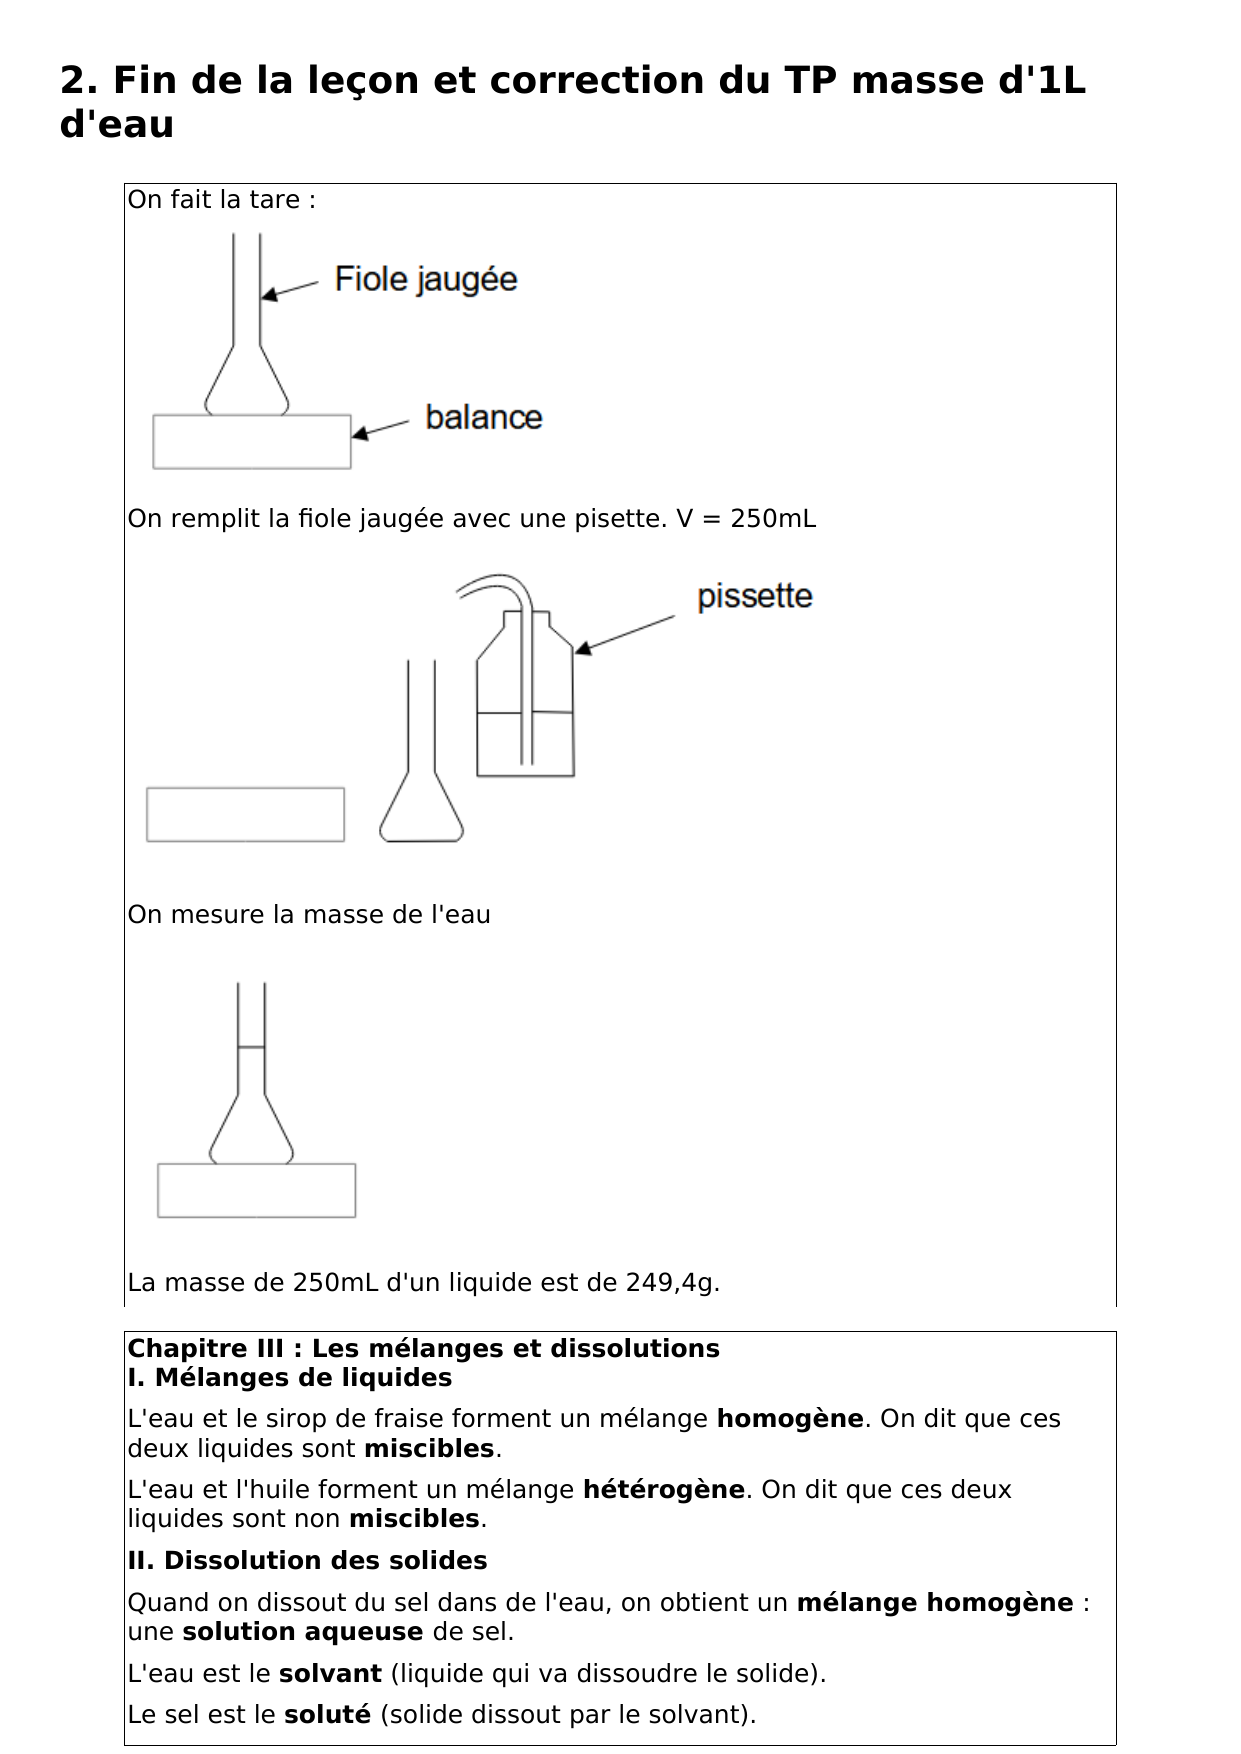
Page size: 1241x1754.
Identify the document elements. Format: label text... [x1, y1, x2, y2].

table_header On fait la tare : On remplit la fiole jaugée avec une pisette. V = 250mL On mesure la masse de l'eau La masse de 250mL d'un liquide est de 249,4g. 249,4 x 1000 / 250 = 997,6g soit environ 1000g = 1kg La masse d'1L d'eau est de 1kg. [125, 184, 1116, 1307]
subtitle 2. Fin de la leçon et correction du TP masse d'1L d'eau [59, 59, 1181, 146]
picture [127, 545, 829, 888]
picture [127, 214, 584, 492]
picture [127, 941, 427, 1256]
table_header Chapitre III : Les mélanges et dissolutions I. Mélanges de liquides L'eau et le sirop de fraise forment un mélange homogène. On dit que ces deux liquides sont miscibles. L'eau et l'huile forment un mélange hétérogène. On dit que ces deux liquides sont non miscibles. II. Dissolution des solides Quand on dissout du sel dans de l'eau, on obtient un mélange homogène : une solution aqueuse de sel. L'eau est le solvant (liquide qui va dissoudre le solide). Le sel est le soluté (solide dissout par le solvant). [125, 1332, 1116, 1745]
